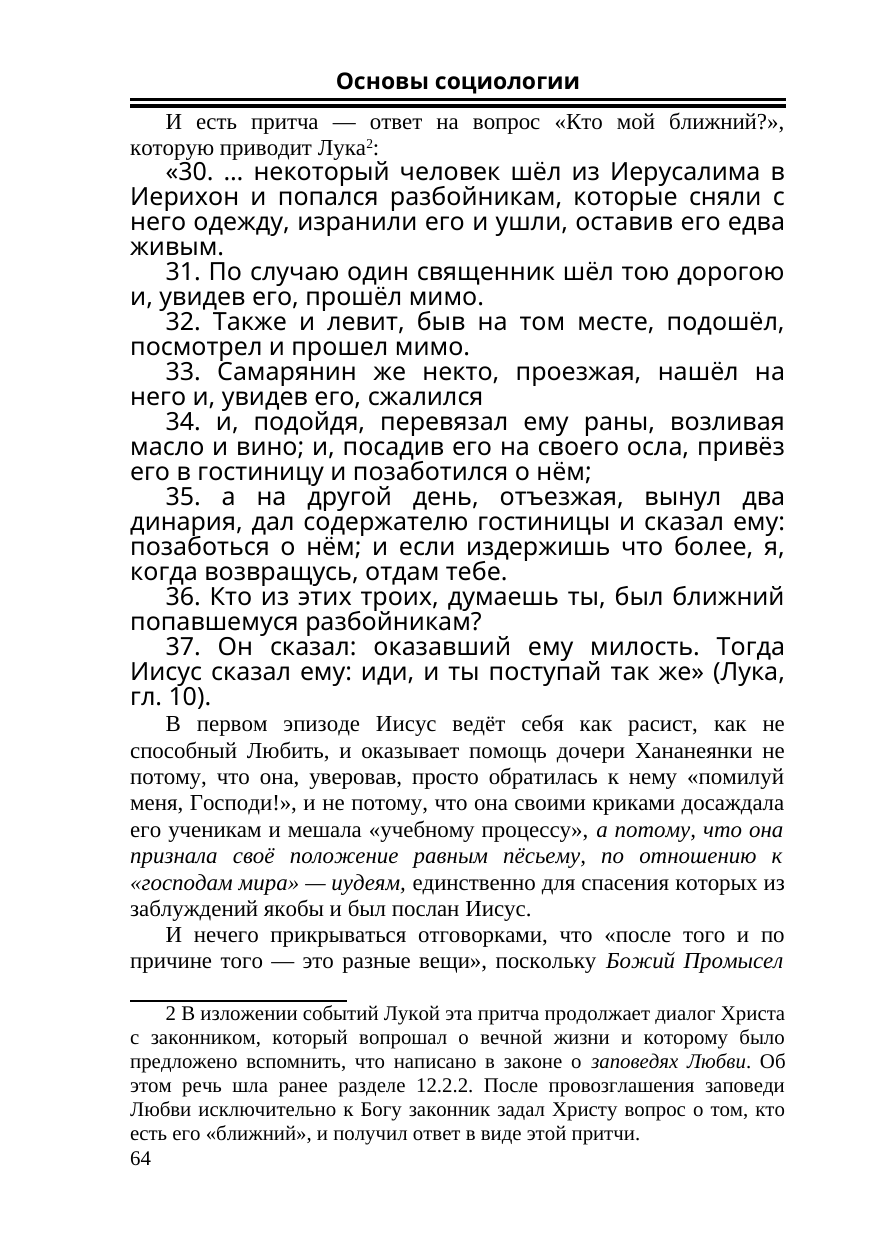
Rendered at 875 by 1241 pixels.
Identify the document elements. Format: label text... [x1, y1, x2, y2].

text 33. Самарянин же некто, проезжая, нашёл на него и, увидев его, сжалился [130, 360, 786, 410]
text И нечего прикрываться отговорками, что «после того и по причине того — это разные вещи», поскольку Божий Промысел [130, 921, 786, 974]
text 32. Также и левит, быв на том месте, подошёл, посмотрел и прошел мимо. [130, 310, 786, 360]
text В первом эпизоде Иисус ведёт себя как расист, как не способный Любить, и оказывает помощь дочери Хананеянки не потому, что она, уверовав, просто обратилась к нему «помилуй меня, Господи!», и не потому, что она своими криками досаждала его ученикам и мешала «учебному процессу», а потому, что она признала своё положение равным пёсьему, по отношению к «господам мира» — иудеям, единственно для спасения которых из заблуждений якобы и был послан Иисус. [130, 710, 786, 921]
text 36. Кто из этих троих, думаешь ты, был ближний попавшемуся разбойникам? [130, 585, 786, 635]
text 34. и, подойдя, перевязал ему раны, возливая масло и вино; и, посадив его на своего осла, привёз его в гостиницу и позаботился о нём; [130, 410, 786, 485]
text 31. По случаю один священник шёл тою дорогою и, увидев его, прошёл мимо. [130, 260, 786, 310]
text 35. а на другой день, отъезжая, вынул два динария, дал содержателю гостиницы и сказал ему: позаботься о нём; и если издержишь что более, я, когда возвращусь, отдам тебе. [130, 485, 786, 585]
text И есть притча — ответ на вопрос «Кто мой ближний?», которую приводит Лука: [130, 108, 786, 160]
text «30. … некоторый человек шёл из Иерусалима в Иерихон и попался разбойникам, которые сняли с него одежду, изранили его и ушли, оставив его едва живым. [130, 160, 786, 260]
text В изложении событий Лукой эта притча продолжает диалог Христа с законником, который вопрошал о вечной жизни и которому было предложено вспомнить, что написано в законе о заповедях Любви. Об этом речь шла ранее разделе 12.2.2. После провозглашения заповеди Любви исключительно к Богу законник задал Христу вопрос о том, кто есть его «ближний», и получил ответ в виде этой притчи. [130, 1001, 786, 1145]
text 37. Он сказал: оказавший ему милость. Тогда Иисус сказал ему: иди, и ты поступай так же» (Лука, гл. 10). [130, 635, 786, 710]
